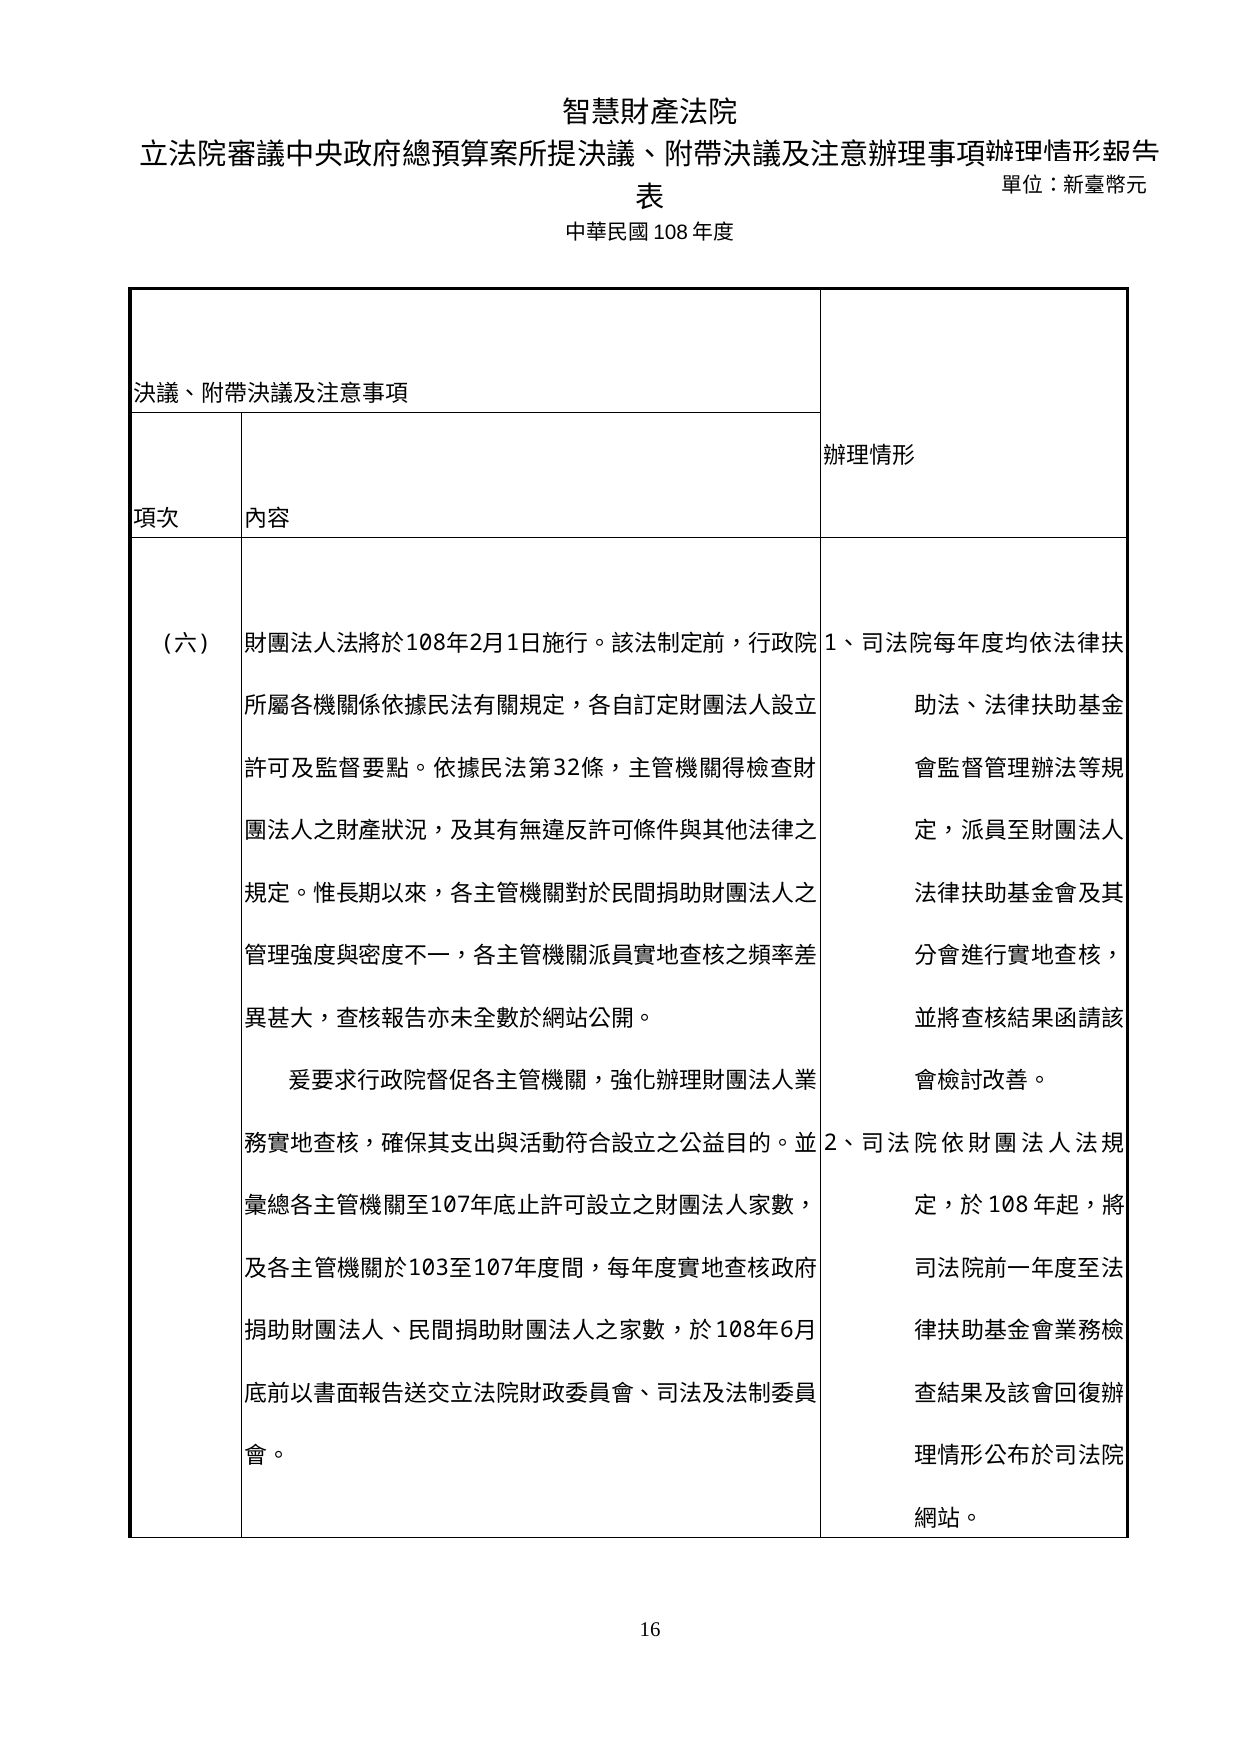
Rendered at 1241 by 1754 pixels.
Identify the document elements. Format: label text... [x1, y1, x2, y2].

table_cell 內容 [242, 413, 820, 537]
table_cell 司法院每年度均依法律扶助法、法律扶助基金會監督管理辦法等規定，派員至財團法人法律扶助基金會及其分會進行實地查核，並將查核結果函請該會檢討改善。 司法院依財團法人法規定，於108年起，將司法院前一年度至法律扶助基金會業務檢查結果及該會回復辦理情形公布於司法院網站。 [821, 538, 1126, 1537]
table_header 辦理情形 [821, 290, 1126, 537]
table_cell 財團法人法將於108年2月1日施行。該法制定前，行政院所屬各機關係依據民法有關規定，各自訂定財團法人設立許可及監督要點。依據民法第32條，主管機關得檢查財團法人之財產狀況，及其有無違反許可條件與其他法律之規定。惟長期以來，各主管機關對於民間捐助財團法人之管理強度與密度不一，各主管機關派員實地查核之頻率差異甚大，查核報告亦未全數於網站公開。 爰要求行政院督促各主管機關，強化辦理財團法人業務實地查核，確保其支出與活動符合設立之公益目的。並彙總各主管機關至107年底止許可設立之財團法人家數，及各主管機關於103至107年度間，每年度實地查核政府捐助財團法人、民間捐助財團法人之家數，於108年6月底前以書面報告送交立法院財政委員會、司法及法制委員會。 [242, 538, 820, 1537]
table_cell 項次 [132, 413, 241, 537]
table_header 決議、附帶決議及注意事項 [132, 290, 820, 412]
table_cell (六) [132, 538, 241, 1537]
